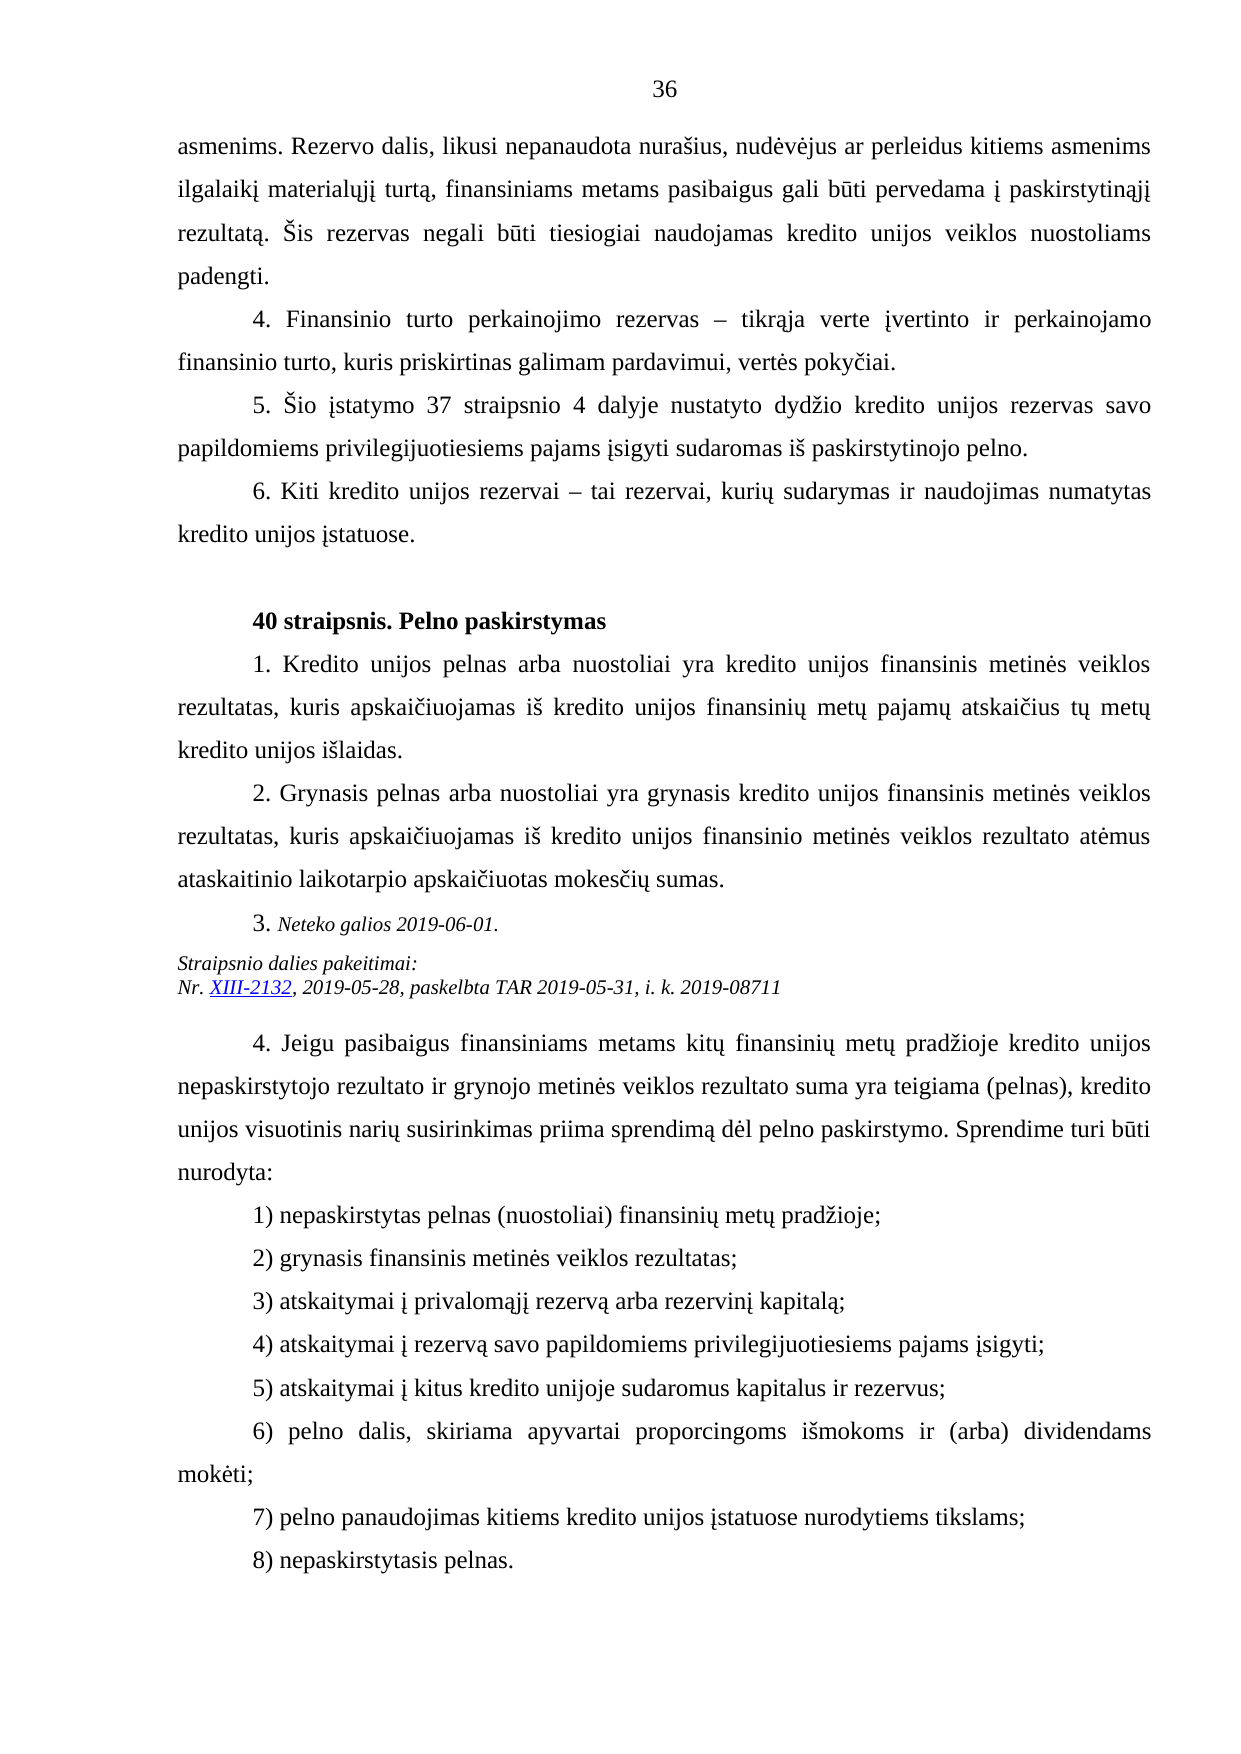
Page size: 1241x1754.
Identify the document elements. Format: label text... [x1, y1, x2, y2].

text asmenims. Rezervo dalis, likusi nepanaudota nurašius, nudėvėjus ar perleidus kitiems asmenims ilgalaikį materialųjį turtą, finansiniams metams pasibaigus gali būti pervedama į paskirstytinąjį rezultatą. Šis rezervas negali būti tiesiogiai naudojamas kredito unijos veiklos nuostoliams padengti. [177, 131, 1152, 289]
text 7) pelno panaudojimas kitiems kredito unijos įstatuose nurodytiems tikslams; [177, 1502, 1152, 1531]
text 3) atskaitymai į privalomąjį rezervą arba rezervinį kapitalą; [177, 1286, 1152, 1315]
text 2) grynasis finansinis metinės veiklos rezultatas; [177, 1243, 1152, 1272]
text 4. Finansinio turto perkainojimo rezervas – tikrąja verte įvertinto ir perkainojamo finansinio turto, kuris priskirtinas galimam pardavimui, vertės pokyčiai. [177, 304, 1152, 376]
text 1) nepaskirstytas pelnas (nuostoliai) finansinių metų pradžioje; [177, 1200, 1152, 1229]
text 6. Kiti kredito unijos rezervai – tai rezervai, kurių sudarymas ir naudojimas numatytas kredito unijos įstatuose. [177, 476, 1152, 548]
text 3. Neteko galios 2019-06-01. [177, 908, 1152, 936]
text 40 straipsnis. Pelno paskirstymas [177, 606, 1152, 634]
text 2. Grynasis pelnas arba nuostoliai yra grynasis kredito unijos finansinis metinės veiklos rezultatas, kuris apskaičiuojamas iš kredito unijos finansinio metinės veiklos rezultato atėmus ataskaitinio laikotarpio apskaičiuotas mokesčių sumas. [177, 778, 1152, 893]
text Nr. XIII-2132, 2019-05-28, paskelbta TAR 2019-05-31, i. k. 2019-08711 [177, 975, 1152, 999]
text 1. Kredito unijos pelnas arba nuostoliai yra kredito unijos finansinis metinės veiklos rezultatas, kuris apskaičiuojamas iš kredito unijos finansinių metų pajamų atskaičius tų metų kredito unijos išlaidas. [177, 649, 1152, 764]
text 5) atskaitymai į kitus kredito unijoje sudaromus kapitalus ir rezervus; [177, 1373, 1152, 1401]
text 8) nepaskirstytasis pelnas. [177, 1545, 1152, 1574]
text 4. Jeigu pasibaigus finansiniams metams kitų finansinių metų pradžioje kredito unijos nepaskirstytojo rezultato ir grynojo metinės veiklos rezultato suma yra teigiama (pelnas), kredito unijos visuotinis narių susirinkimas priima sprendimą dėl pelno paskirstymo. Sprendime turi būti nurodyta: [177, 1028, 1152, 1186]
text 5. Šio įstatymo 37 straipsnio 4 dalyje nustatyto dydžio kredito unijos rezervas savo papildomiems privilegijuotiesiems pajams įsigyti sudaromas iš paskirstytinojo pelno. [177, 390, 1152, 462]
text 6) pelno dalis, skiriama apyvartai proporcingoms išmokoms ir (arba) dividendams mokėti; [177, 1416, 1152, 1488]
text 4) atskaitymai į rezervą savo papildomiems privilegijuotiesiems pajams įsigyti; [177, 1329, 1152, 1358]
text Straipsnio dalies pakeitimai: [177, 951, 1152, 975]
